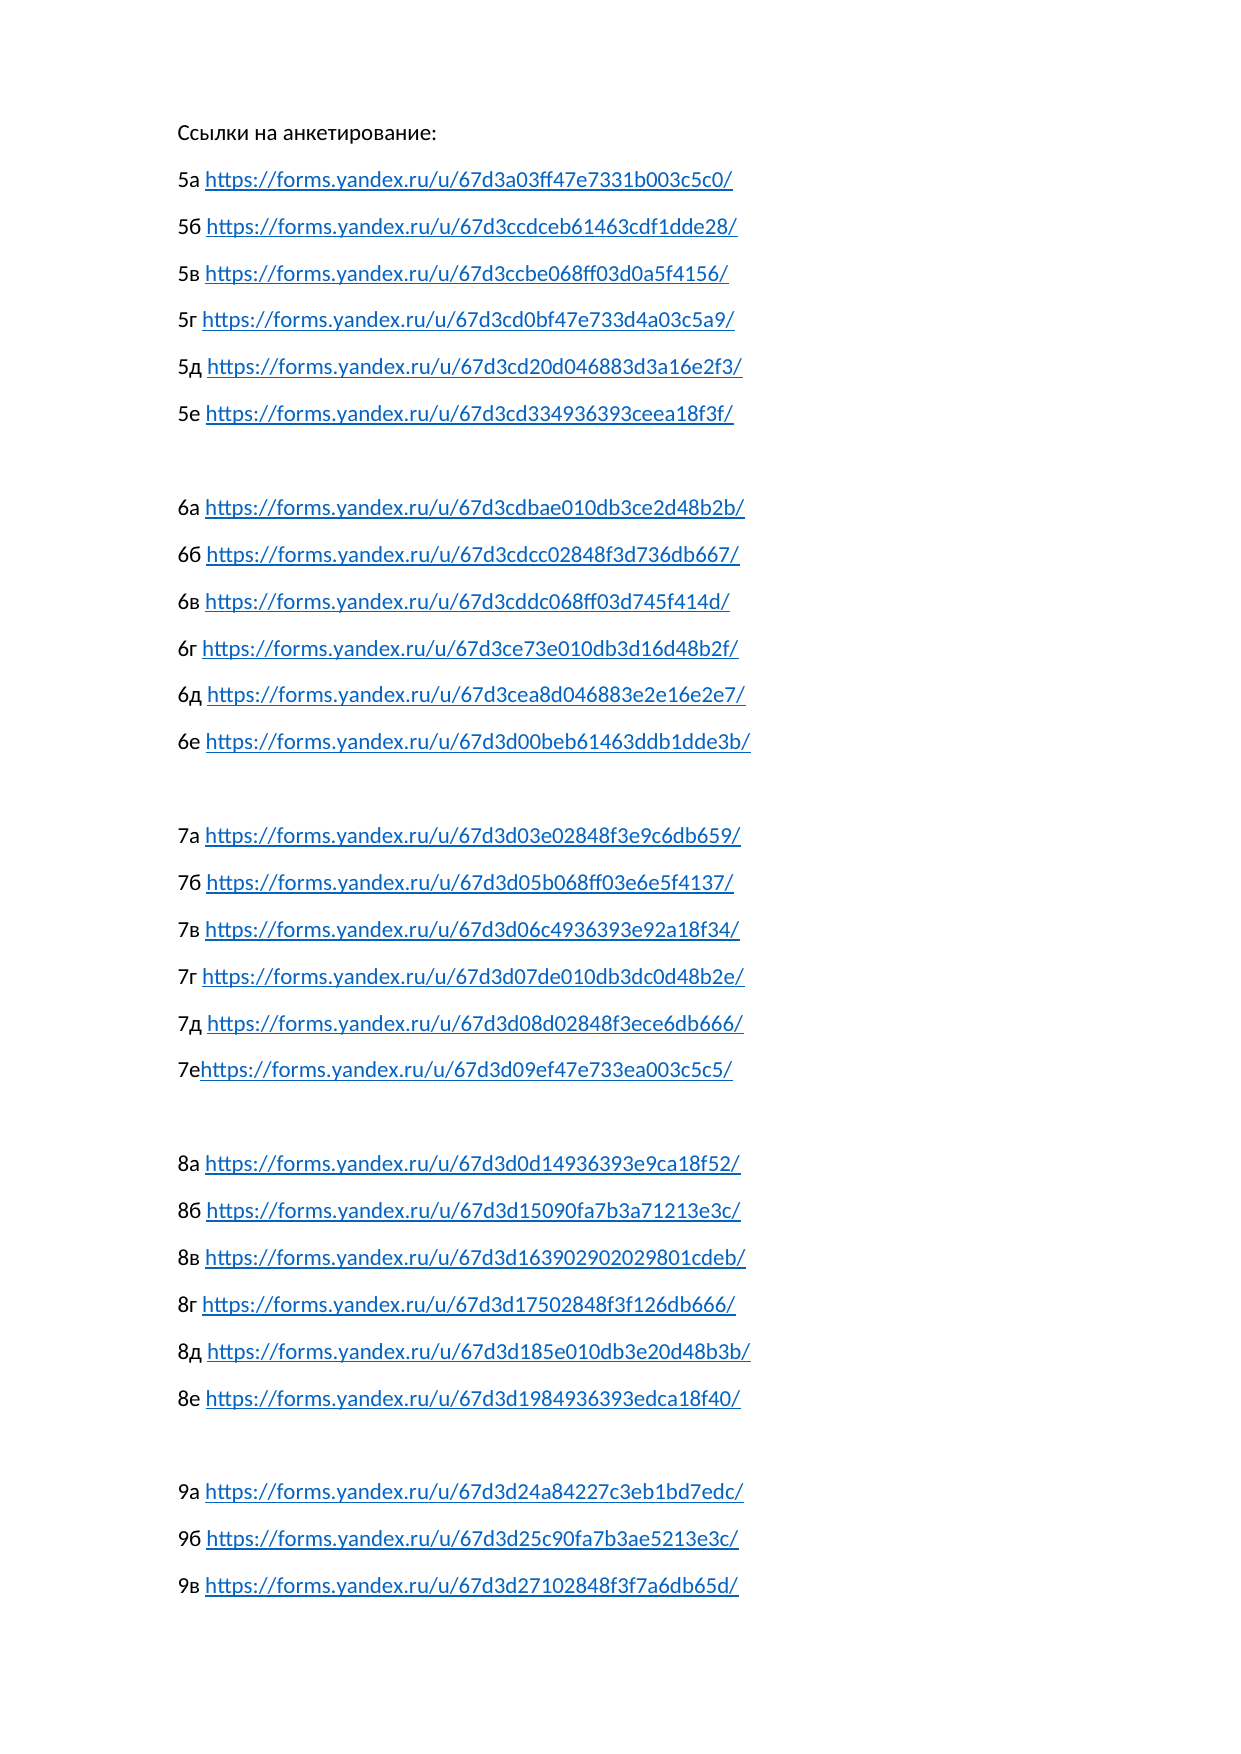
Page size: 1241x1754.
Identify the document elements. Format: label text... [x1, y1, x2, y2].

text 5д https://forms.yandex.ru/u/67d3cd20d046883d3a16e2f3/ [177, 352, 1152, 381]
text 8е https://forms.yandex.ru/u/67d3d1984936393edca18f40/ [177, 1384, 1152, 1412]
text 8д https://forms.yandex.ru/u/67d3d185e010db3e20d48b3b/ [177, 1337, 1152, 1365]
text 9а https://forms.yandex.ru/u/67d3d24a84227c3eb1bd7edc/ [177, 1477, 1152, 1506]
text 5е https://forms.yandex.ru/u/67d3cd334936393ceea18f3f/ [177, 399, 1152, 427]
text 7д https://forms.yandex.ru/u/67d3d08d02848f3ece6db666/ [177, 1009, 1152, 1037]
text 5г https://forms.yandex.ru/u/67d3cd0bf47e733d4a03c5a9/ [177, 306, 1152, 334]
text Ссылки на анкетирование: [177, 118, 1152, 146]
text 5а https://forms.yandex.ru/u/67d3a03ff47e7331b003c5c0/ [177, 165, 1152, 193]
text 6а https://forms.yandex.ru/u/67d3cdbae010db3ce2d48b2b/ [177, 493, 1152, 521]
text 8б https://forms.yandex.ru/u/67d3d15090fa7b3a71213e3c/ [177, 1196, 1152, 1224]
text 8г https://forms.yandex.ru/u/67d3d17502848f3f126db666/ [177, 1290, 1152, 1318]
text 6д https://forms.yandex.ru/u/67d3cea8d046883e2e16e2e7/ [177, 681, 1152, 709]
text 8в https://forms.yandex.ru/u/67d3d163902902029801cdeb/ [177, 1243, 1152, 1271]
text 7б https://forms.yandex.ru/u/67d3d05b068ff03e6e5f4137/ [177, 868, 1152, 896]
text 6е https://forms.yandex.ru/u/67d3d00beb61463ddb1dde3b/ [177, 727, 1152, 756]
text 9в https://forms.yandex.ru/u/67d3d27102848f3f7a6db65d/ [177, 1571, 1152, 1599]
text 8а https://forms.yandex.ru/u/67d3d0d14936393e9ca18f52/ [177, 1149, 1152, 1177]
text 6б https://forms.yandex.ru/u/67d3cdcc02848f3d736db667/ [177, 540, 1152, 568]
text 5в https://forms.yandex.ru/u/67d3ccbe068ff03d0a5f4156/ [177, 259, 1152, 287]
text 7в https://forms.yandex.ru/u/67d3d06c4936393e92a18f34/ [177, 915, 1152, 943]
text 6г https://forms.yandex.ru/u/67d3ce73e010db3d16d48b2f/ [177, 634, 1152, 662]
text 7а https://forms.yandex.ru/u/67d3d03e02848f3e9c6db659/ [177, 821, 1152, 849]
text 5б https://forms.yandex.ru/u/67d3ccdceb61463cdf1dde28/ [177, 212, 1152, 240]
text 9б https://forms.yandex.ru/u/67d3d25c90fa7b3ae5213e3c/ [177, 1524, 1152, 1552]
text 7г https://forms.yandex.ru/u/67d3d07de010db3dc0d48b2e/ [177, 962, 1152, 990]
text 7еhttps://forms.yandex.ru/u/67d3d09ef47e733ea003c5c5/ [177, 1056, 1152, 1084]
text 6в https://forms.yandex.ru/u/67d3cddc068ff03d745f414d/ [177, 587, 1152, 615]
